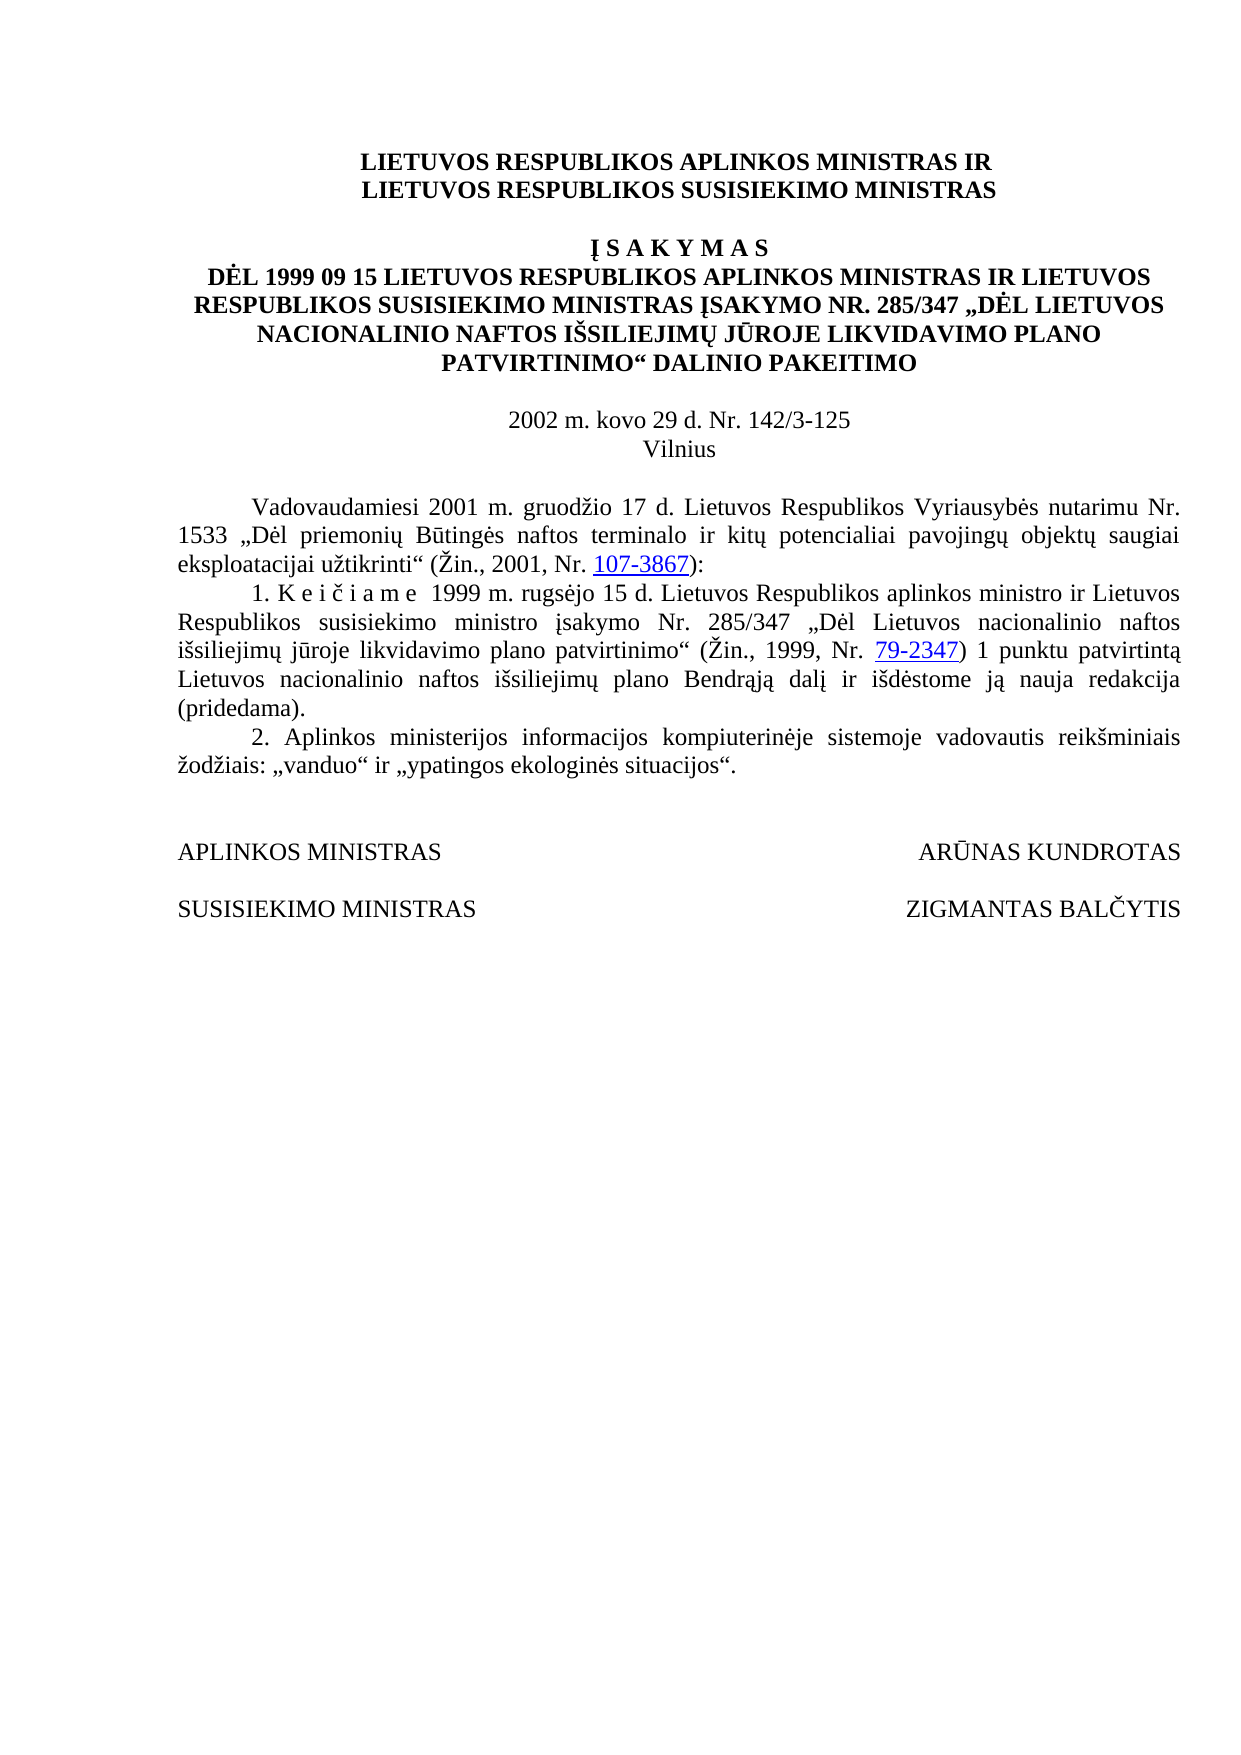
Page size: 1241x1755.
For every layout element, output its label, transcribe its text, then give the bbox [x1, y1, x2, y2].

text LIETUVOS RESPUBLIKOS APLINKOS MINISTRAS IR [177, 147, 1181, 176]
text APLINKOS MINISTRAS ARŪNAS KUNDROTAS [177, 837, 1181, 866]
text 1. Keičiame 1999 m. rugsėjo 15 d. Lietuvos Respublikos aplinkos ministro ir Lietuvos Respublikos susisiekimo ministro įsakymo Nr. 285/347 „Dėl Lietuvos nacionalinio naftos išsiliejimų jūroje likvidavimo plano patvirtinimo“ (Žin., 1999, Nr. 79-2347) 1 punktu patvirtintą Lietuvos nacionalinio naftos išsiliejimų plano Bendrąją dalį ir išdėstome ją nauja redakcija (pridedama). [177, 578, 1181, 722]
text Vilnius [177, 434, 1181, 463]
text LIETUVOS RESPUBLIKOS SUSISIEKIMO MINISTRAS [177, 176, 1181, 204]
text Vadovaudamiesi 2001 m. gruodžio 17 d. Lietuvos Respublikos Vyriausybės nutarimu Nr. 1533 „Dėl priemonių Būtingės naftos terminalo ir kitų potencialiai pavojingų objektų saugiai eksploatacijai užtikrinti“ (Žin., 2001, Nr. 107-3867): [177, 492, 1181, 578]
text Į S A K Y M A S [177, 233, 1181, 262]
text SUSISIEKIMO MINISTRAS ZIGMANTAS BALČYTIS [177, 894, 1181, 923]
text DĖL 1999 09 15 LIETUVOS RESPUBLIKOS APLINKOS MINISTRAS IR LIETUVOS RESPUBLIKOS SUSISIEKIMO MINISTRAS ĮSAKYMO NR. 285/347 „DĖL LIETUVOS NACIONALINIO NAFTOS IŠSILIEJIMŲ JŪROJE LIKVIDAVIMO PLANO PATVIRTINIMO“ DALINIO PAKEITIMO [177, 262, 1181, 377]
text 2. Aplinkos ministerijos informacijos kompiuterinėje sistemoje vadovautis reikšminiais žodžiais: „vanduo“ ir „ypatingos ekologinės situacijos“. [177, 722, 1181, 779]
text 2002 m. kovo 29 d. Nr. 142/3-125 [177, 406, 1181, 434]
